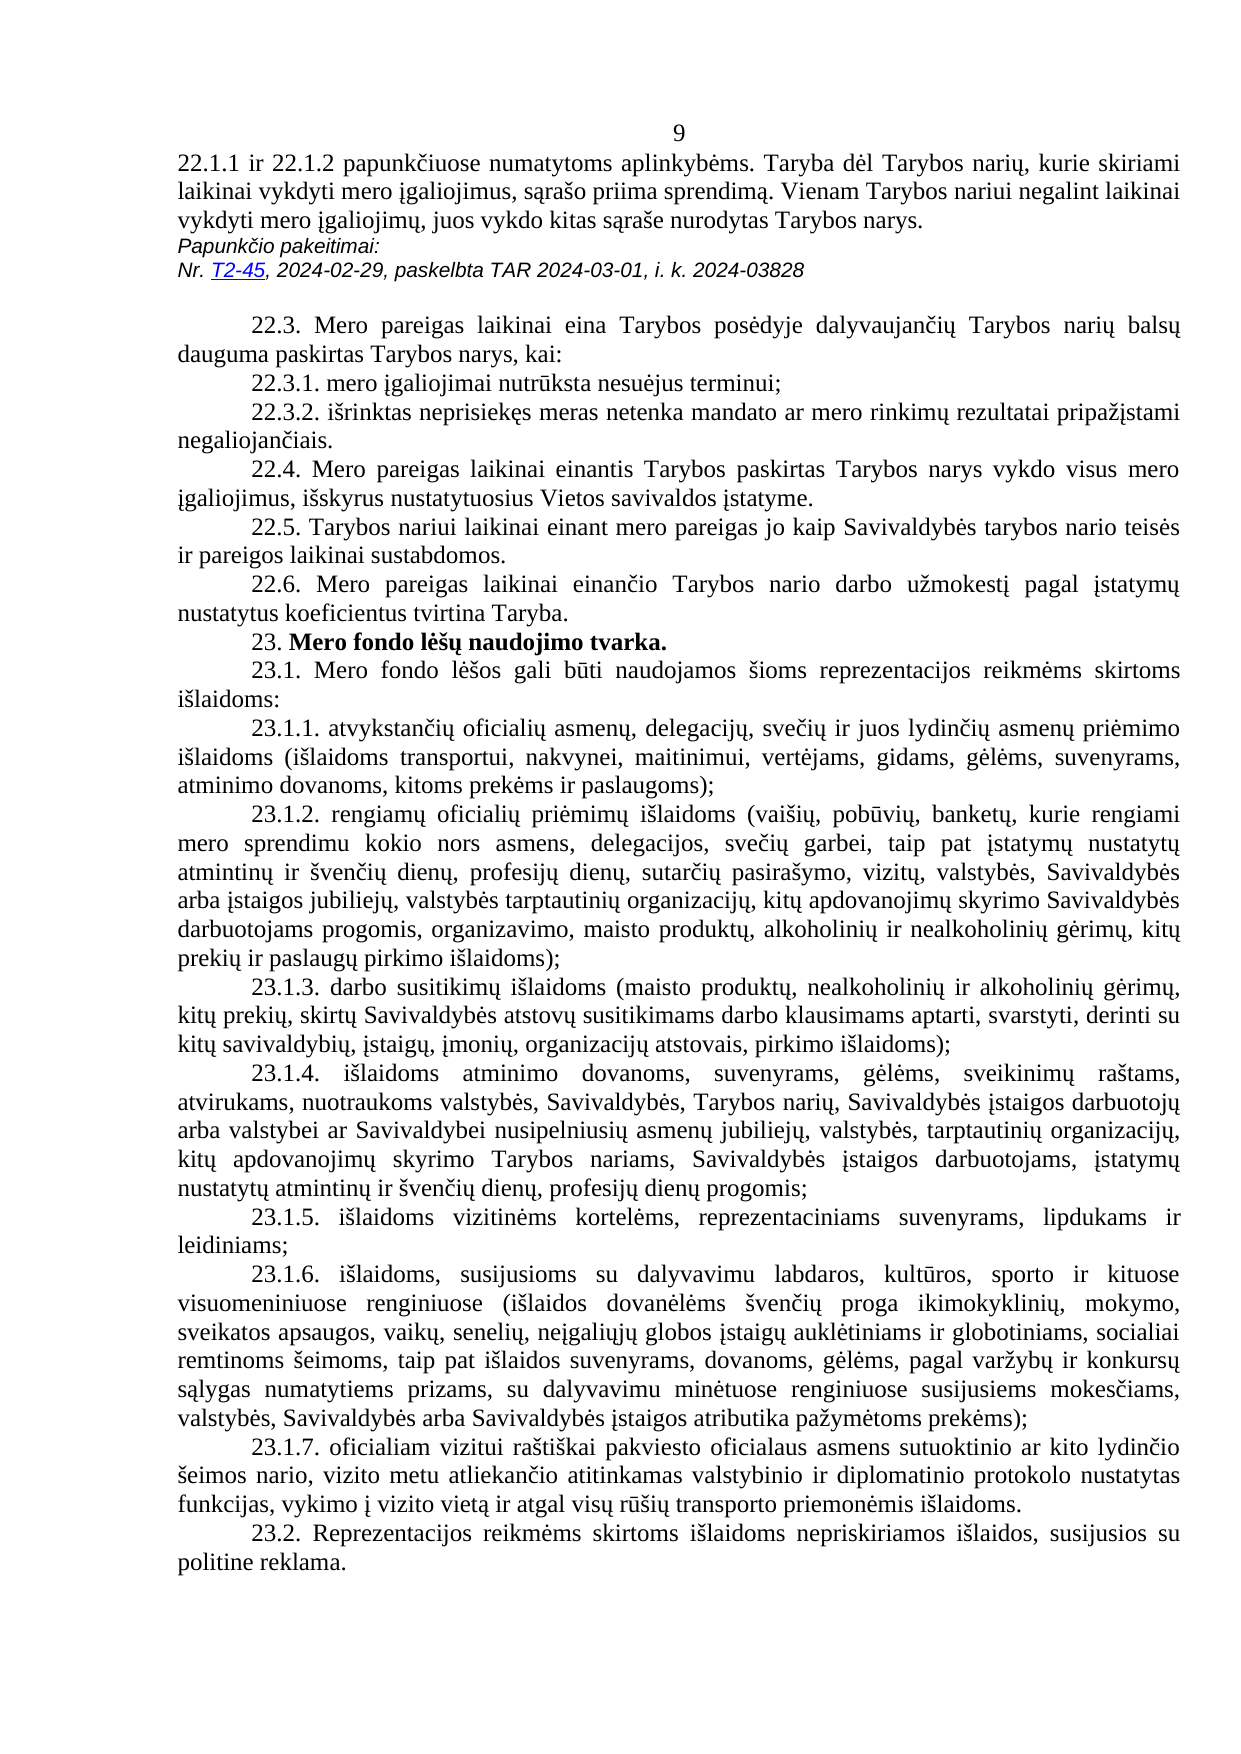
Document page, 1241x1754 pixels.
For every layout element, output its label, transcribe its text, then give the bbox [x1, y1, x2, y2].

text 23. Mero fondo lėšų naudojimo tvarka. [177, 627, 1181, 656]
text 22.1.1 ir 22.1.2 papunkčiuose numatytoms aplinkybėms. Taryba dėl Tarybos narių, kurie skiriami laikinai vykdyti mero įgaliojimus, sąrašo priima sprendimą. Vienam Tarybos nariui negalint laikinai vykdyti mero įgaliojimų, juos vykdo kitas sąraše nurodytas Tarybos narys. [177, 148, 1181, 234]
text Papunkčio pakeitimai: [177, 234, 1181, 258]
text 23.1.2. rengiamų oficialių priėmimų išlaidoms (vaišių, pobūvių, banketų, kurie rengiami mero sprendimu kokio nors asmens, delegacijos, svečių garbei, taip pat įstatymų nustatytų atmintinų ir švenčių dienų, profesijų dienų, sutarčių pasirašymo, vizitų, valstybės, Savivaldybės arba įstaigos jubiliejų, valstybės tarptautinių organizacijų, kitų apdovanojimų skyrimo Savivaldybės darbuotojams progomis, organizavimo, maisto produktų, alkoholinių ir nealkoholinių gėrimų, kitų prekių ir paslaugų pirkimo išlaidoms); [177, 799, 1181, 972]
text 22.3. Mero pareigas laikinai eina Tarybos posėdyje dalyvaujančių Tarybos narių balsų dauguma paskirtas Tarybos narys, kai: [177, 311, 1181, 368]
text 22.6. Mero pareigas laikinai einančio Tarybos nario darbo užmokestį pagal įstatymų nustatytus koeficientus tvirtina Taryba. [177, 569, 1181, 627]
text 22.4. Mero pareigas laikinai einantis Tarybos paskirtas Tarybos narys vykdo visus mero įgaliojimus, išskyrus nustatytuosius Vietos savivaldos įstatyme. [177, 454, 1181, 512]
text 22.3.2. išrinktas neprisiekęs meras netenka mandato ar mero rinkimų rezultatai pripažįstami negaliojančiais. [177, 397, 1181, 454]
text 23.1.4. išlaidoms atminimo dovanoms, suvenyrams, gėlėms, sveikinimų raštams, atvirukams, nuotraukoms valstybės, Savivaldybės, Tarybos narių, Savivaldybės įstaigos darbuotojų arba valstybei ar Savivaldybei nusipelniusių asmenų jubiliejų, valstybės, tarptautinių organizacijų, kitų apdovanojimų skyrimo Tarybos nariams, Savivaldybės įstaigos darbuotojams, įstatymų nustatytų atmintinų ir švenčių dienų, profesijų dienų progomis; [177, 1058, 1181, 1202]
text 23.2. Reprezentacijos reikmėms skirtoms išlaidoms nepriskiriamos išlaidos, susijusios su politine reklama. [177, 1518, 1181, 1576]
text 23.1.7. oficialiam vizitui raštiškai pakviesto oficialaus asmens sutuoktinio ar kito lydinčio šeimos nario, vizito metu atliekančio atitinkamas valstybinio ir diplomatinio protokolo nustatytas funkcijas, vykimo į vizito vietą ir atgal visų rūšių transporto priemonėmis išlaidoms. [177, 1432, 1181, 1518]
text 23.1.1. atvykstančių oficialių asmenų, delegacijų, svečių ir juos lydinčių asmenų priėmimo išlaidoms (išlaidoms transportui, nakvynei, maitinimui, vertėjams, gidams, gėlėms, suvenyrams, atminimo dovanoms, kitoms prekėms ir paslaugoms); [177, 713, 1181, 799]
text Nr. T2-45, 2024-02-29, paskelbta TAR 2024-03-01, i. k. 2024-03828 [177, 258, 1181, 282]
text 23.1. Mero fondo lėšos gali būti naudojamos šioms reprezentacijos reikmėms skirtoms išlaidoms: [177, 656, 1181, 713]
text 23.1.5. išlaidoms vizitinėms kortelėms, reprezentaciniams suvenyrams, lipdukams ir leidiniams; [177, 1202, 1181, 1259]
text 23.1.6. išlaidoms, susijusioms su dalyvavimu labdaros, kultūros, sporto ir kituose visuomeniniuose renginiuose (išlaidos dovanėlėms švenčių proga ikimokyklinių, mokymo, sveikatos apsaugos, vaikų, senelių, neįgaliųjų globos įstaigų auklėtiniams ir globotiniams, socialiai remtinoms šeimoms, taip pat išlaidos suvenyrams, dovanoms, gėlėms, pagal varžybų ir konkursų sąlygas numatytiems prizams, su dalyvavimu minėtuose renginiuose susijusiems mokesčiams, valstybės, Savivaldybės arba Savivaldybės įstaigos atributika pažymėtoms prekėms); [177, 1259, 1181, 1432]
text 22.5. Tarybos nariui laikinai einant mero pareigas jo kaip Savivaldybės tarybos nario teisės ir pareigos laikinai sustabdomos. [177, 512, 1181, 569]
text 22.3.1. mero įgaliojimai nutrūksta nesuėjus terminui; [177, 368, 1181, 397]
text 23.1.3. darbo susitikimų išlaidoms (maisto produktų, nealkoholinių ir alkoholinių gėrimų, kitų prekių, skirtų Savivaldybės atstovų susitikimams darbo klausimams aptarti, svarstyti, derinti su kitų savivaldybių, įstaigų, įmonių, organizacijų atstovais, pirkimo išlaidoms); [177, 972, 1181, 1058]
